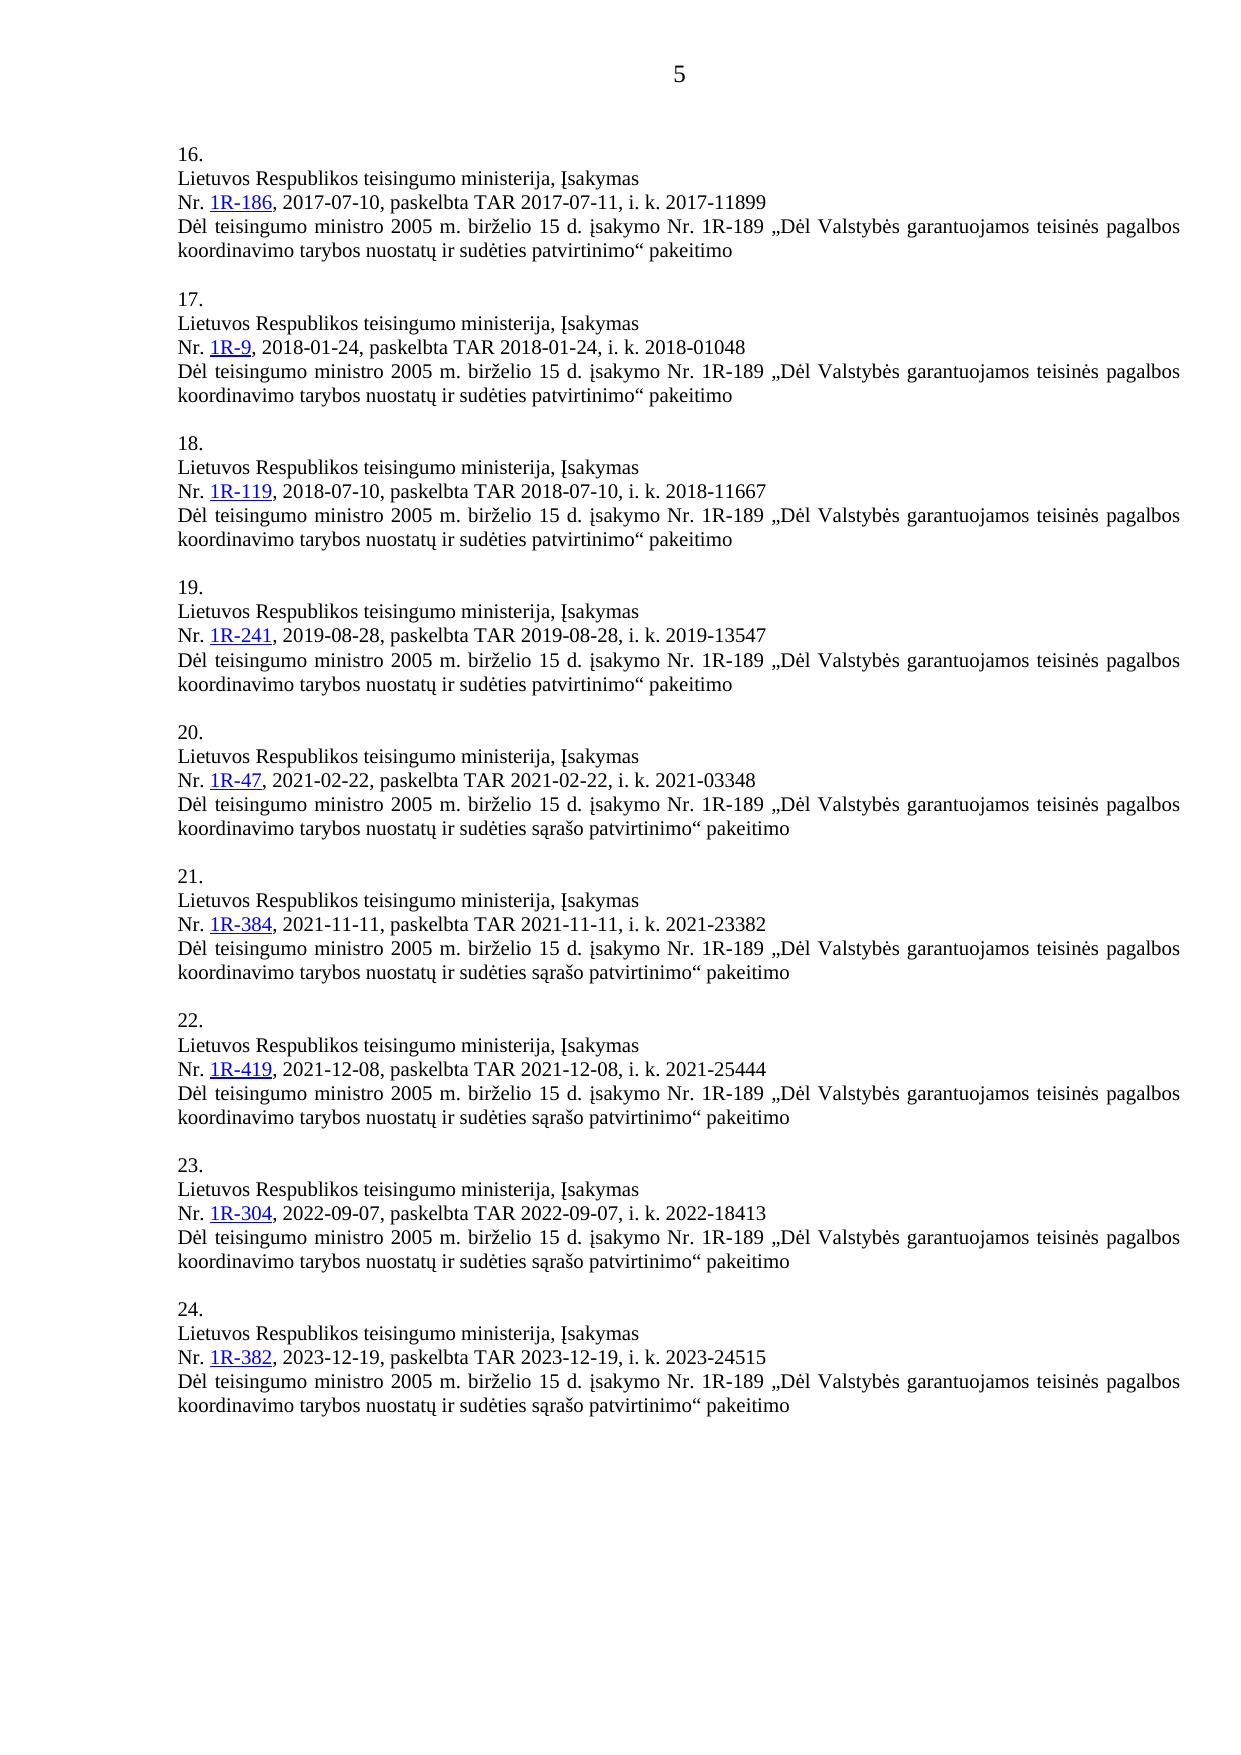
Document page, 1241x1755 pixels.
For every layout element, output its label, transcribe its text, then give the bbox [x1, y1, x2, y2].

text Lietuvos Respublikos teisingumo ministerija, Įsakymas [177, 1177, 1181, 1201]
text Lietuvos Respublikos teisingumo ministerija, Įsakymas [177, 455, 1181, 479]
text Dėl teisingumo ministro 2005 m. birželio 15 d. įsakymo Nr. 1R-189 „Dėl Valstybės garantuojamos teisinės pagalbos koordinavimo tarybos nuostatų ir sudėties patvirtinimo“ pakeitimo [177, 503, 1181, 551]
text 23. [177, 1153, 1181, 1177]
text 16. [177, 142, 1181, 166]
text Dėl teisingumo ministro 2005 m. birželio 15 d. įsakymo Nr. 1R-189 „Dėl Valstybės garantuojamos teisinės pagalbos koordinavimo tarybos nuostatų ir sudėties sąrašo patvirtinimo“ pakeitimo [177, 1081, 1181, 1129]
text Nr. 1R-419, 2021-12-08, paskelbta TAR 2021-12-08, i. k. 2021-25444 [177, 1057, 1181, 1081]
text 22. [177, 1008, 1181, 1032]
text Dėl teisingumo ministro 2005 m. birželio 15 d. įsakymo Nr. 1R-189 „Dėl Valstybės garantuojamos teisinės pagalbos koordinavimo tarybos nuostatų ir sudėties patvirtinimo“ pakeitimo [177, 214, 1181, 262]
text Nr. 1R-382, 2023-12-19, paskelbta TAR 2023-12-19, i. k. 2023-24515 [177, 1345, 1181, 1369]
text Lietuvos Respublikos teisingumo ministerija, Įsakymas [177, 166, 1181, 190]
text 20. [177, 720, 1181, 744]
text Nr. 1R-304, 2022-09-07, paskelbta TAR 2022-09-07, i. k. 2022-18413 [177, 1201, 1181, 1225]
text Nr. 1R-186, 2017-07-10, paskelbta TAR 2017-07-11, i. k. 2017-11899 [177, 190, 1181, 214]
text 21. [177, 864, 1181, 888]
text Dėl teisingumo ministro 2005 m. birželio 15 d. įsakymo Nr. 1R-189 „Dėl Valstybės garantuojamos teisinės pagalbos koordinavimo tarybos nuostatų ir sudėties patvirtinimo“ pakeitimo [177, 359, 1181, 407]
text Lietuvos Respublikos teisingumo ministerija, Įsakymas [177, 744, 1181, 768]
text Lietuvos Respublikos teisingumo ministerija, Įsakymas [177, 888, 1181, 912]
text Dėl teisingumo ministro 2005 m. birželio 15 d. įsakymo Nr. 1R-189 „Dėl Valstybės garantuojamos teisinės pagalbos koordinavimo tarybos nuostatų ir sudėties sąrašo patvirtinimo“ pakeitimo [177, 1225, 1181, 1273]
text Lietuvos Respublikos teisingumo ministerija, Įsakymas [177, 1321, 1181, 1345]
text 18. [177, 431, 1181, 455]
text 19. [177, 575, 1181, 599]
text Lietuvos Respublikos teisingumo ministerija, Įsakymas [177, 1032, 1181, 1057]
text Dėl teisingumo ministro 2005 m. birželio 15 d. įsakymo Nr. 1R-189 „Dėl Valstybės garantuojamos teisinės pagalbos koordinavimo tarybos nuostatų ir sudėties sąrašo patvirtinimo“ pakeitimo [177, 792, 1181, 840]
text Nr. 1R-384, 2021-11-11, paskelbta TAR 2021-11-11, i. k. 2021-23382 [177, 912, 1181, 936]
text Dėl teisingumo ministro 2005 m. birželio 15 d. įsakymo Nr. 1R-189 „Dėl Valstybės garantuojamos teisinės pagalbos koordinavimo tarybos nuostatų ir sudėties sąrašo patvirtinimo“ pakeitimo [177, 1369, 1181, 1417]
text 24. [177, 1297, 1181, 1321]
text Dėl teisingumo ministro 2005 m. birželio 15 d. įsakymo Nr. 1R-189 „Dėl Valstybės garantuojamos teisinės pagalbos koordinavimo tarybos nuostatų ir sudėties sąrašo patvirtinimo“ pakeitimo [177, 936, 1181, 984]
text Nr. 1R-9, 2018-01-24, paskelbta TAR 2018-01-24, i. k. 2018-01048 [177, 335, 1181, 359]
text 17. [177, 287, 1181, 311]
text Lietuvos Respublikos teisingumo ministerija, Įsakymas [177, 311, 1181, 335]
text Nr. 1R-47, 2021-02-22, paskelbta TAR 2021-02-22, i. k. 2021-03348 [177, 768, 1181, 792]
text Nr. 1R-119, 2018-07-10, paskelbta TAR 2018-07-10, i. k. 2018-11667 [177, 479, 1181, 503]
text Dėl teisingumo ministro 2005 m. birželio 15 d. įsakymo Nr. 1R-189 „Dėl Valstybės garantuojamos teisinės pagalbos koordinavimo tarybos nuostatų ir sudėties patvirtinimo“ pakeitimo [177, 647, 1181, 696]
text Nr. 1R-241, 2019-08-28, paskelbta TAR 2019-08-28, i. k. 2019-13547 [177, 623, 1181, 647]
text Lietuvos Respublikos teisingumo ministerija, Įsakymas [177, 599, 1181, 623]
